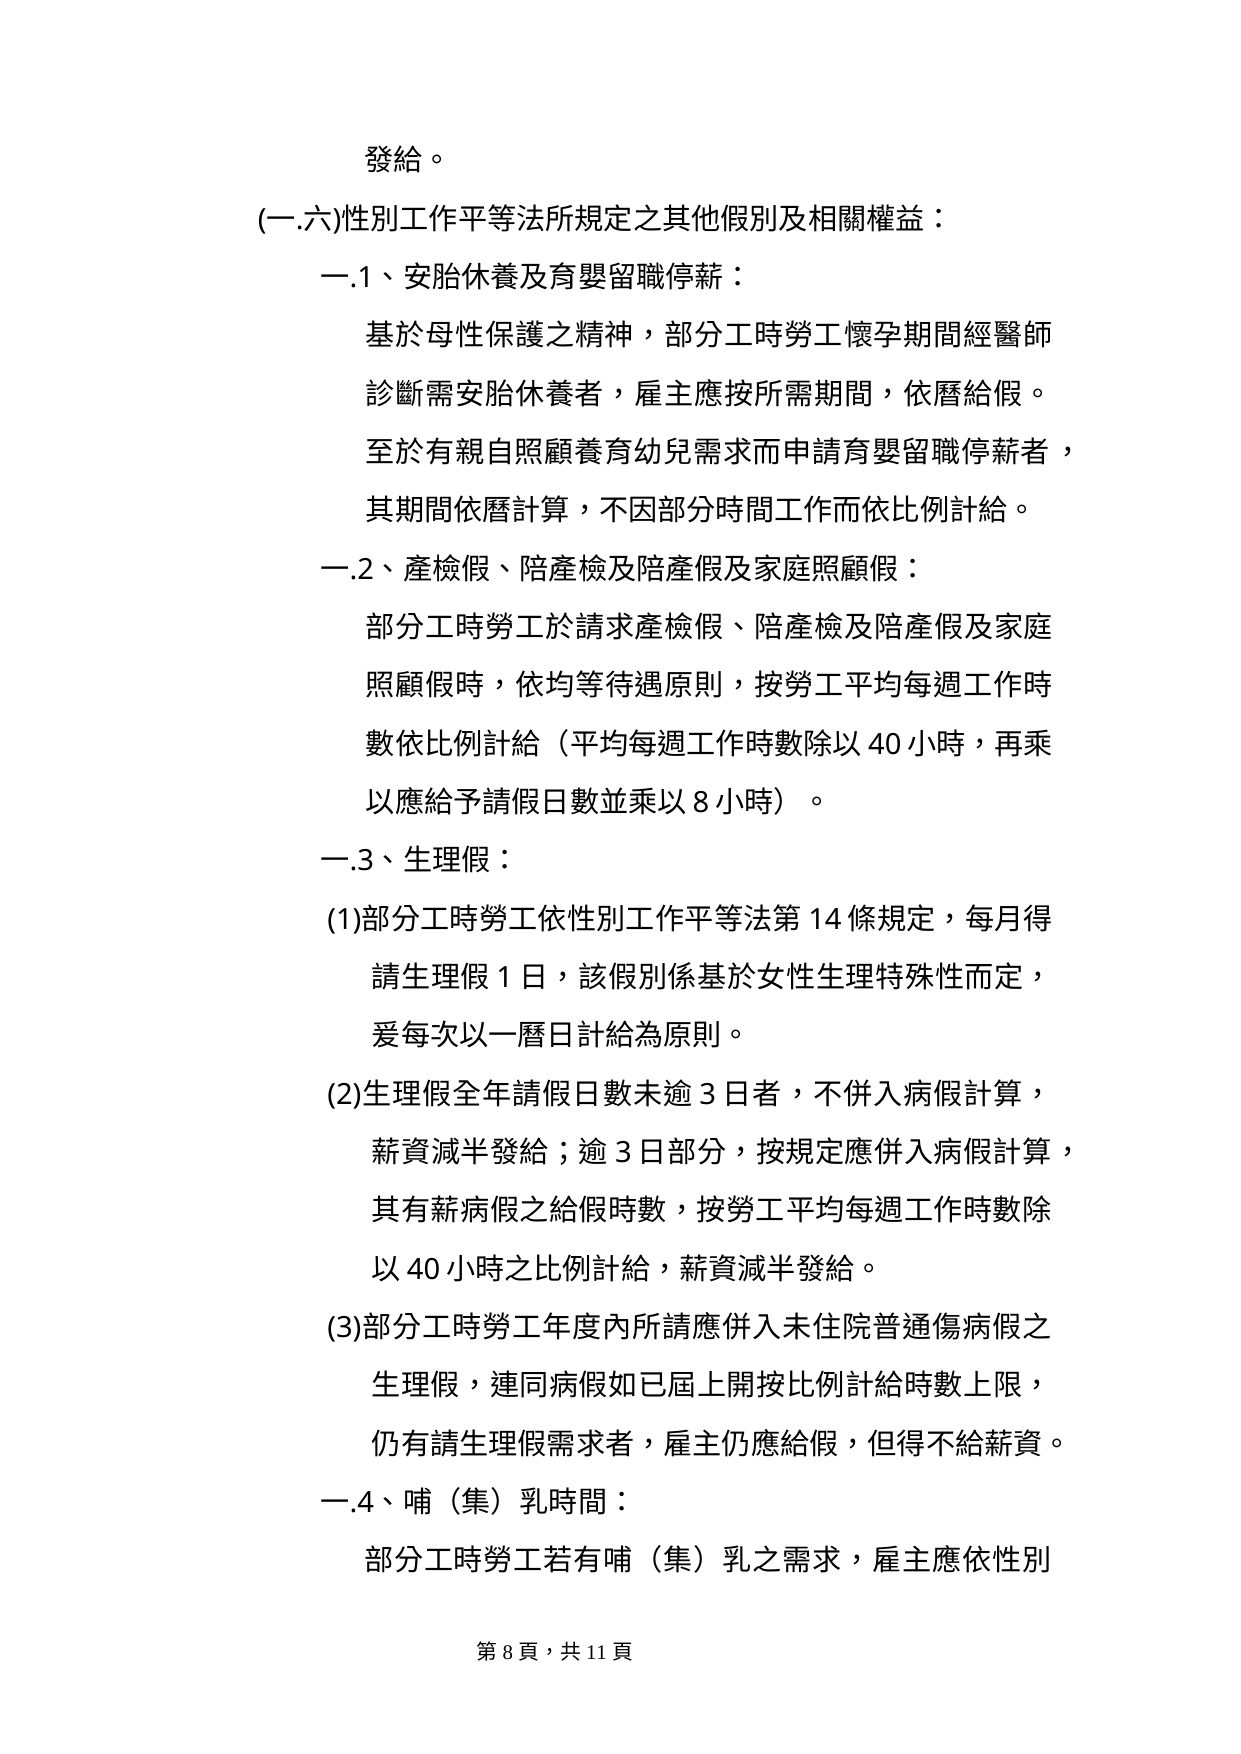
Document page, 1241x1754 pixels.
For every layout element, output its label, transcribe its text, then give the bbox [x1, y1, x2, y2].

text (1)部分工時勞工依性別工作平等法第14條規定，每月得請生理假1日，該假別係基於女性生理特殊性而定，爰每次以一曆日計給為原則。 [327, 882, 1053, 1057]
list 哺（集）乳時間： [320, 1466, 1053, 1524]
list 生理假： [320, 824, 1053, 882]
list 安胎休養及育嬰留職停薪： [320, 241, 1053, 299]
text (2)生理假全年請假日數未逾3日者，不併入病假計算，薪資減半發給；逾3日部分，按規定應併入病假計算，其有薪病假之給假時數，按勞工平均每週工作時數除以40小時之比例計給，薪資減半發給。 [327, 1057, 1053, 1291]
text 部分工時勞工若有哺（集）乳之需求，雇主應依性別 [364, 1524, 1053, 1582]
text 基於母性保護之精神，部分工時勞工懷孕期間經醫師診斷需安胎休養者，雇主應按所需期間，依曆給假。至於有親自照顧養育幼兒需求而申請育嬰留職停薪者，其期間依曆計算，不因部分時間工作而依比例計給。 [366, 299, 1053, 532]
text (3)部分工時勞工年度內所請應併入未住院普通傷病假之生理假，連同病假如已屆上開按比例計給時數上限，仍有請生理假需求者，雇主仍應給假，但得不給薪資。 [327, 1291, 1053, 1466]
list 性別工作平等法所規定之其他假別及相關權益： [299, 182, 1053, 241]
list 適用勞動基準法之女性勞工，受僱工作6個月以上者，產假停止工作期間工資照給；未滿6個月者減半發給。 [320, 124, 1053, 182]
text 部分工時勞工於請求產檢假、陪產檢及陪產假及家庭照顧假時，依均等待遇原則，按勞工平均每週工作時數依比例計給（平均每週工作時數除以40小時，再乘以應給予請假日數並乘以8小時）。 [366, 591, 1053, 824]
list 產檢假、陪產檢及陪產假及家庭照顧假： [320, 532, 1053, 591]
